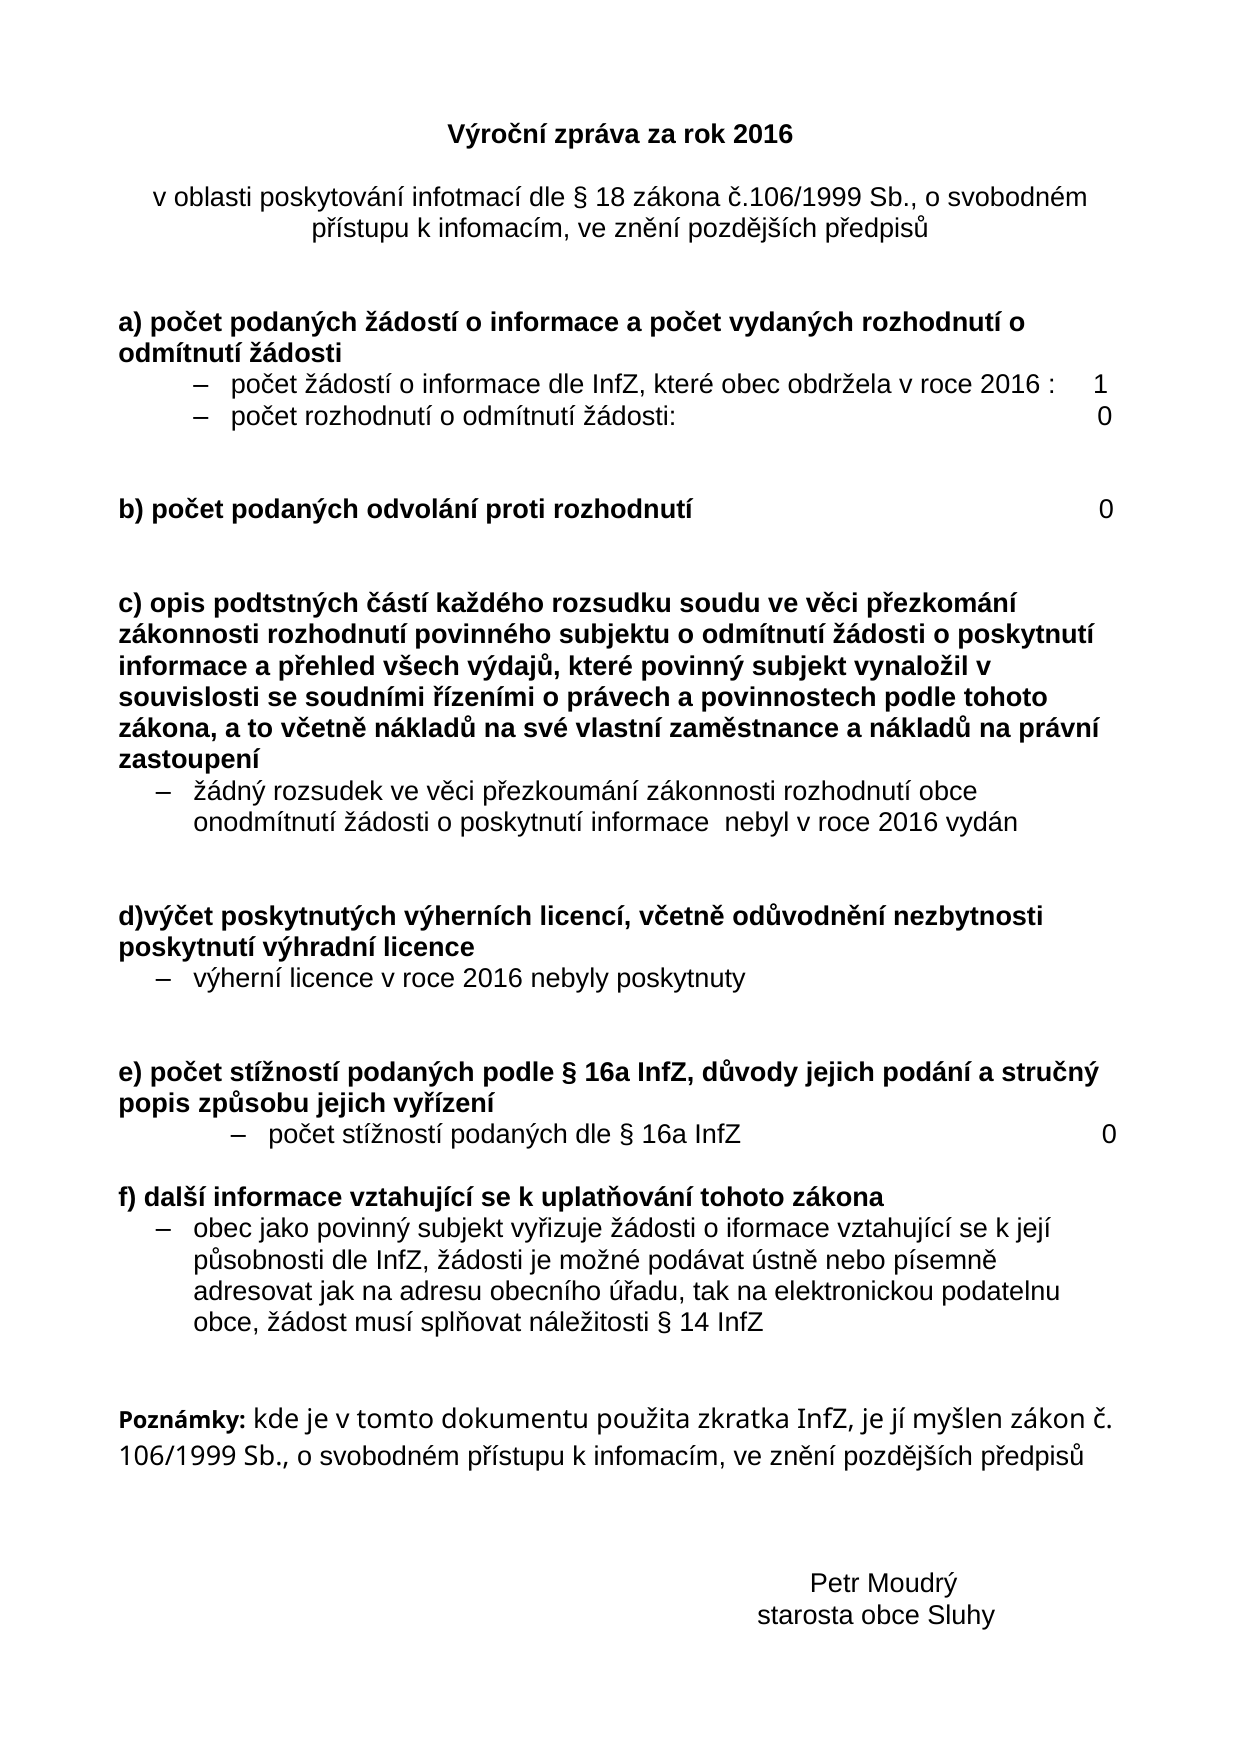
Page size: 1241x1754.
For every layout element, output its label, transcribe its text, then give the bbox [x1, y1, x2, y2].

text v oblasti poskytování infotmací dle § 18 zákona č.106/1999 Sb., o svobodném přístupu k infomacím, ve znění pozdějších předpisů [118, 181, 1122, 243]
text Poznámky: kde je v tomto dokumentu použita zkratka InfZ, je jí myšlen zákon č. 106/1999 Sb., o svobodném přístupu k infomacím, ve znění pozdějších předpisů [118, 1400, 1122, 1474]
text starosta obce Sluhy [118, 1599, 1122, 1630]
text a) počet podaných žádostí o informace a počet vydaných rozhodnutí o odmítnutí žádosti [118, 306, 1122, 368]
text e) počet stížností podaných podle § 16a InfZ, důvody jejich podání a stručný popis způsobu jejich vyřízení [118, 1056, 1122, 1118]
list počet stížností podaných dle § 16a InfZ 0 [231, 1118, 1122, 1150]
list počet rozhodnutí o odmítnutí žádosti: 0 [193, 399, 1122, 431]
list počet žádostí o informace dle InfZ, které obec obdržela v roce 2016 : 1 [193, 368, 1122, 399]
list obec jako povinný subjekt vyřizuje žádosti o iformace vztahující se k její působnosti dle InfZ, žádosti je možné podávat ústně nebo písemně adresovat jak na adresu obecního úřadu, tak na elektronickou podatelnu obce, žádost musí splňovat náležitosti § 14 InfZ [156, 1212, 1122, 1337]
list výherní licence v roce 2016 nebyly poskytnuty [156, 962, 1122, 993]
text b) počet podaných odvolání proti rozhodnutí 0 [118, 493, 1122, 524]
text f) další informace vztahující se k uplatňování tohoto zákona [118, 1181, 1122, 1212]
text Petr Moudrý [118, 1567, 1122, 1599]
text d)výčet poskytnutých výherních licencí, včetně odůvodnění nezbytnosti poskytnutí výhradní licence [118, 900, 1122, 962]
text Výroční zpráva za rok 2016 [118, 118, 1122, 149]
list žádný rozsudek ve věci přezkoumání zákonnosti rozhodnutí obce onodmítnutí žádosti o poskytnutí informace nebyl v roce 2016 vydán [156, 774, 1122, 837]
text c) opis podtstných částí každého rozsudku soudu ve věci přezkomání zákonnosti rozhodnutí povinného subjektu o odmítnutí žádosti o poskytnutí informace a přehled všech výdajů, které povinný subjekt vynaložil v souvislosti se soudními řízeními o právech a povinnostech podle tohoto zákona, a to včetně nákladů na své vlastní zaměstnance a nákladů na právní zastoupení [118, 587, 1122, 774]
